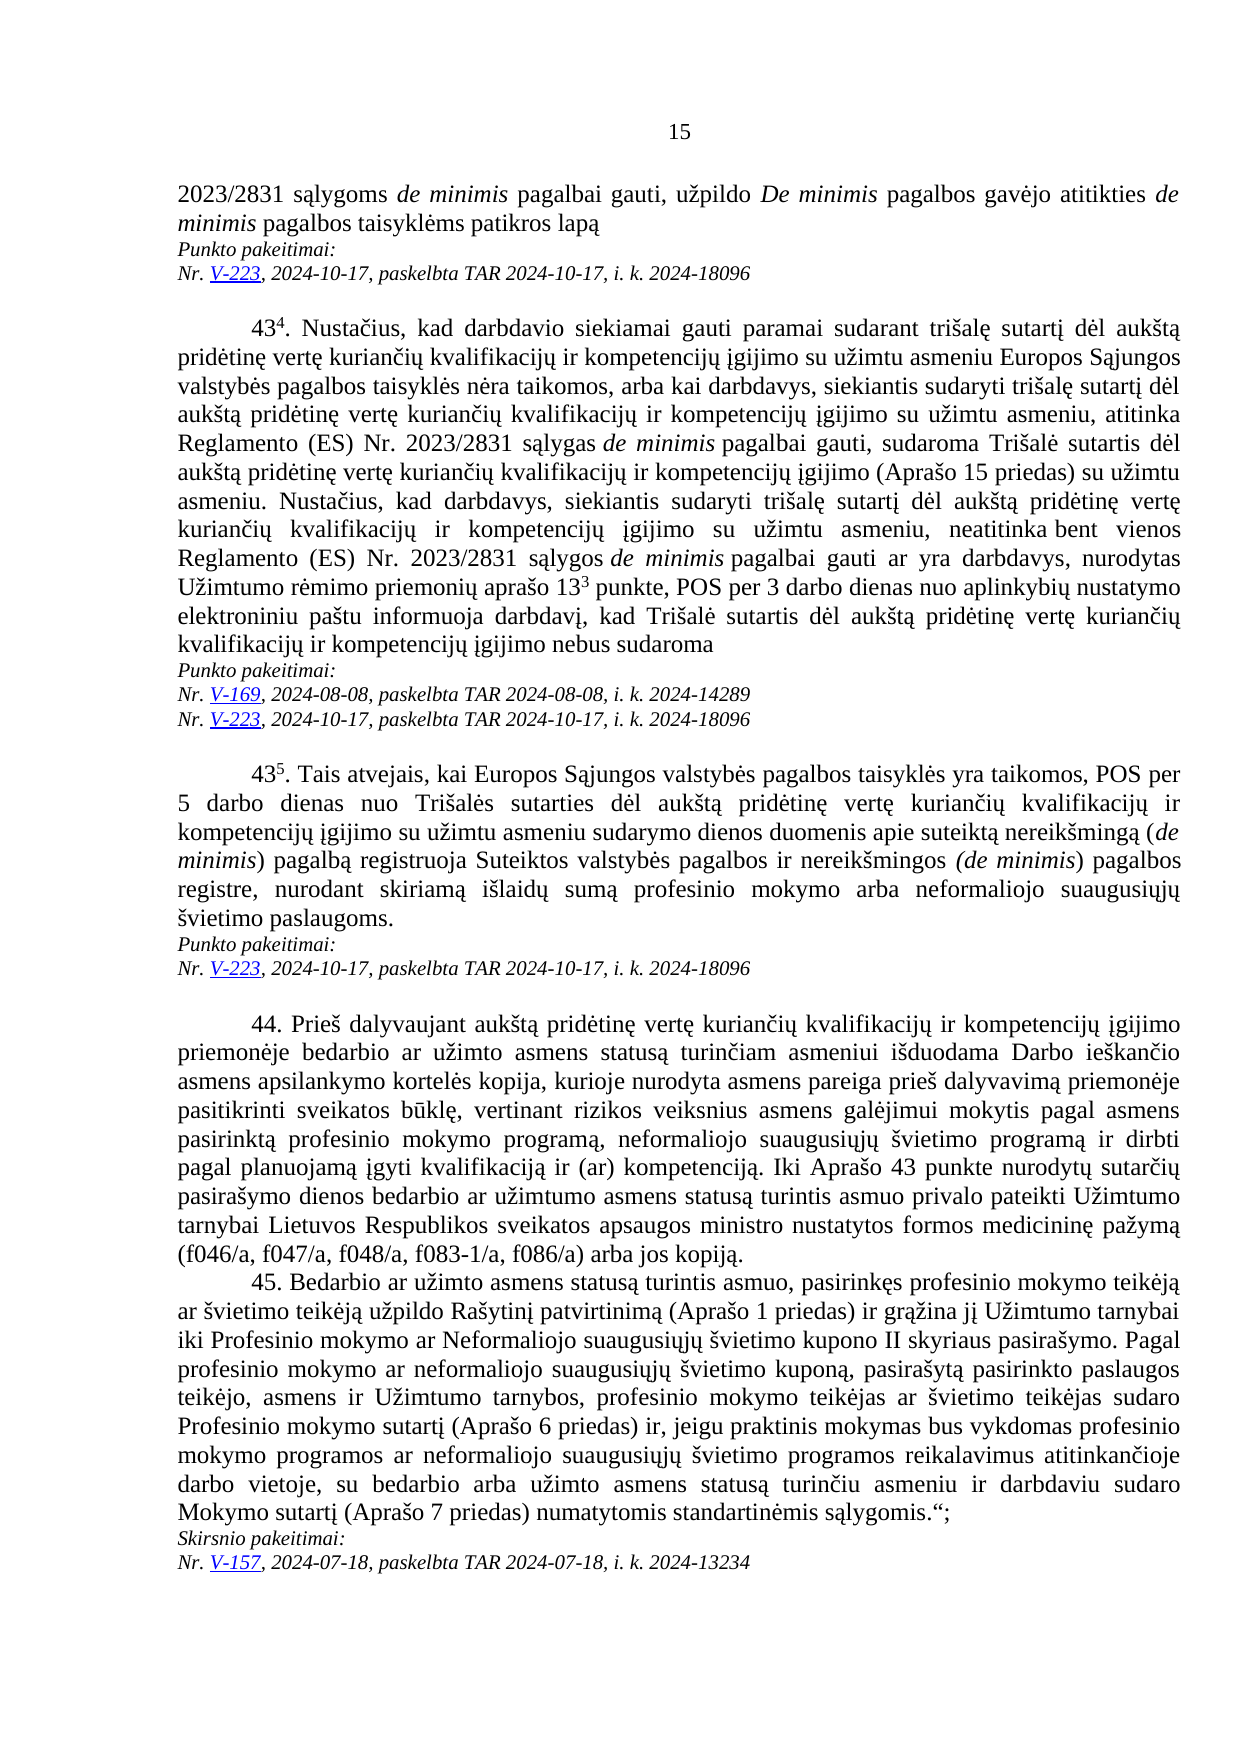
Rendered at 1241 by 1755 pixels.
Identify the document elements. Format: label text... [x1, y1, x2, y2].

text 435. Tais atvejais, kai Europos Sąjungos valstybės pagalbos taisyklės yra taikomos, POS per 5 darbo dienas nuo Trišalės sutarties dėl aukštą pridėtinę vertę kuriančių kvalifikacijų ir kompetencijų įgijimo su užimtu asmeniu sudarymo dienos duomenis apie suteiktą nereikšmingą (de minimis) pagalbą registruoja Suteiktos valstybės pagalbos ir nereikšmingos (de minimis) pagalbos registre, nurodant skiriamą išlaidų sumą profesinio mokymo arba neformaliojo suaugusiųjų švietimo paslaugoms. [177, 759, 1181, 932]
text Nr. V-223, 2024-10-17, paskelbta TAR 2024-10-17, i. k. 2024-18096 [177, 706, 1181, 731]
text Punkto pakeitimai: [177, 236, 1181, 261]
text 434. Nustačius, kad darbdavio siekiamai gauti paramai sudarant trišalę sutartį dėl aukštą pridėtinę vertę kuriančių kvalifikacijų ir kompetencijų įgijimo su užimtu asmeniu Europos Sąjungos valstybės pagalbos taisyklės nėra taikomos, arba kai darbdavys, siekiantis sudaryti trišalę sutartį dėl aukštą pridėtinę vertę kuriančių kvalifikacijų ir kompetencijų įgijimo su užimtu asmeniu, atitinka Reglamento (ES) Nr. 2023/2831 sąlygas de minimis pagalbai gauti, sudaroma Trišalė sutartis dėl aukštą pridėtinę vertę kuriančių kvalifikacijų ir kompetencijų įgijimo (Aprašo 15 priedas) su užimtu asmeniu. Nustačius, kad darbdavys, siekiantis sudaryti trišalę sutartį dėl aukštą pridėtinę vertę kuriančių kvalifikacijų ir kompetencijų įgijimo su užimtu asmeniu, neatitinka bent vienos Reglamento (ES) Nr. 2023/2831 sąlygos de minimis pagalbai gauti ar yra darbdavys, nurodytas Užimtumo rėmimo priemonių aprašo 133 punkte, POS per 3 darbo dienas nuo aplinkybių nustatymo elektroniniu paštu informuoja darbdavį, kad Trišalė sutartis dėl aukštą pridėtinę vertę kuriančių kvalifikacijų ir kompetencijų įgijimo nebus sudaroma [177, 313, 1181, 658]
text Skirsnio pakeitimai: [177, 1526, 1181, 1550]
text Nr. V-169, 2024-08-08, paskelbta TAR 2024-08-08, i. k. 2024-14289 [177, 682, 1181, 706]
text Punkto pakeitimai: [177, 932, 1181, 956]
text 45. Bedarbio ar užimto asmens statusą turintis asmuo, pasirinkęs profesinio mokymo teikėją ar švietimo teikėją užpildo Rašytinį patvirtinimą (Aprašo 1 priedas) ir grąžina jį Užimtumo tarnybai iki Profesinio mokymo ar Neformaliojo suaugusiųjų švietimo kupono II skyriaus pasirašymo. Pagal profesinio mokymo ar neformaliojo suaugusiųjų švietimo kuponą, pasirašytą pasirinkto paslaugos teikėjo, asmens ir Užimtumo tarnybos, profesinio mokymo teikėjas ar švietimo teikėjas sudaro Profesinio mokymo sutartį (Aprašo 6 priedas) ir, jeigu praktinis mokymas bus vykdomas profesinio mokymo programos ar neformaliojo suaugusiųjų švietimo programos reikalavimus atitinkančioje darbo vietoje, su bedarbio arba užimto asmens statusą turinčiu asmeniu ir darbdaviu sudaro Mokymo sutartį (Aprašo 7 priedas) numatytomis standartinėmis sąlygomis.“; [177, 1267, 1181, 1526]
text Punkto pakeitimai: [177, 658, 1181, 682]
text 44. Prieš dalyvaujant aukštą pridėtinę vertę kuriančių kvalifikacijų ir kompetencijų įgijimo priemonėje bedarbio ar užimto asmens statusą turinčiam asmeniui išduodama Darbo ieškančio asmens apsilankymo kortelės kopija, kurioje nurodyta asmens pareiga prieš dalyvavimą priemonėje pasitikrinti sveikatos būklę, vertinant rizikos veiksnius asmens galėjimui mokytis pagal asmens pasirinktą profesinio mokymo programą, neformaliojo suaugusiųjų švietimo programą ir dirbti pagal planuojamą įgyti kvalifikaciją ir (ar) kompetenciją. Iki Aprašo 43 punkte nurodytų sutarčių pasirašymo dienos bedarbio ar užimtumo asmens statusą turintis asmuo privalo pateikti Užimtumo tarnybai Lietuvos Respublikos sveikatos apsaugos ministro nustatytos formos medicininę pažymą (f046/a, f047/a, f048/a, f083-1/a, f086/a) arba jos kopiją. [177, 1009, 1181, 1267]
text Nr. V-223, 2024-10-17, paskelbta TAR 2024-10-17, i. k. 2024-18096 [177, 956, 1181, 980]
text Nr. V-157, 2024-07-18, paskelbta TAR 2024-07-18, i. k. 2024-13234 [177, 1550, 1181, 1574]
text 2023/2831 sąlygoms de minimis pagalbai gauti, užpildo De minimis pagalbos gavėjo atitikties de minimis pagalbos taisyklėms patikros lapą [177, 179, 1181, 236]
text Nr. V-223, 2024-10-17, paskelbta TAR 2024-10-17, i. k. 2024-18096 [177, 261, 1181, 284]
